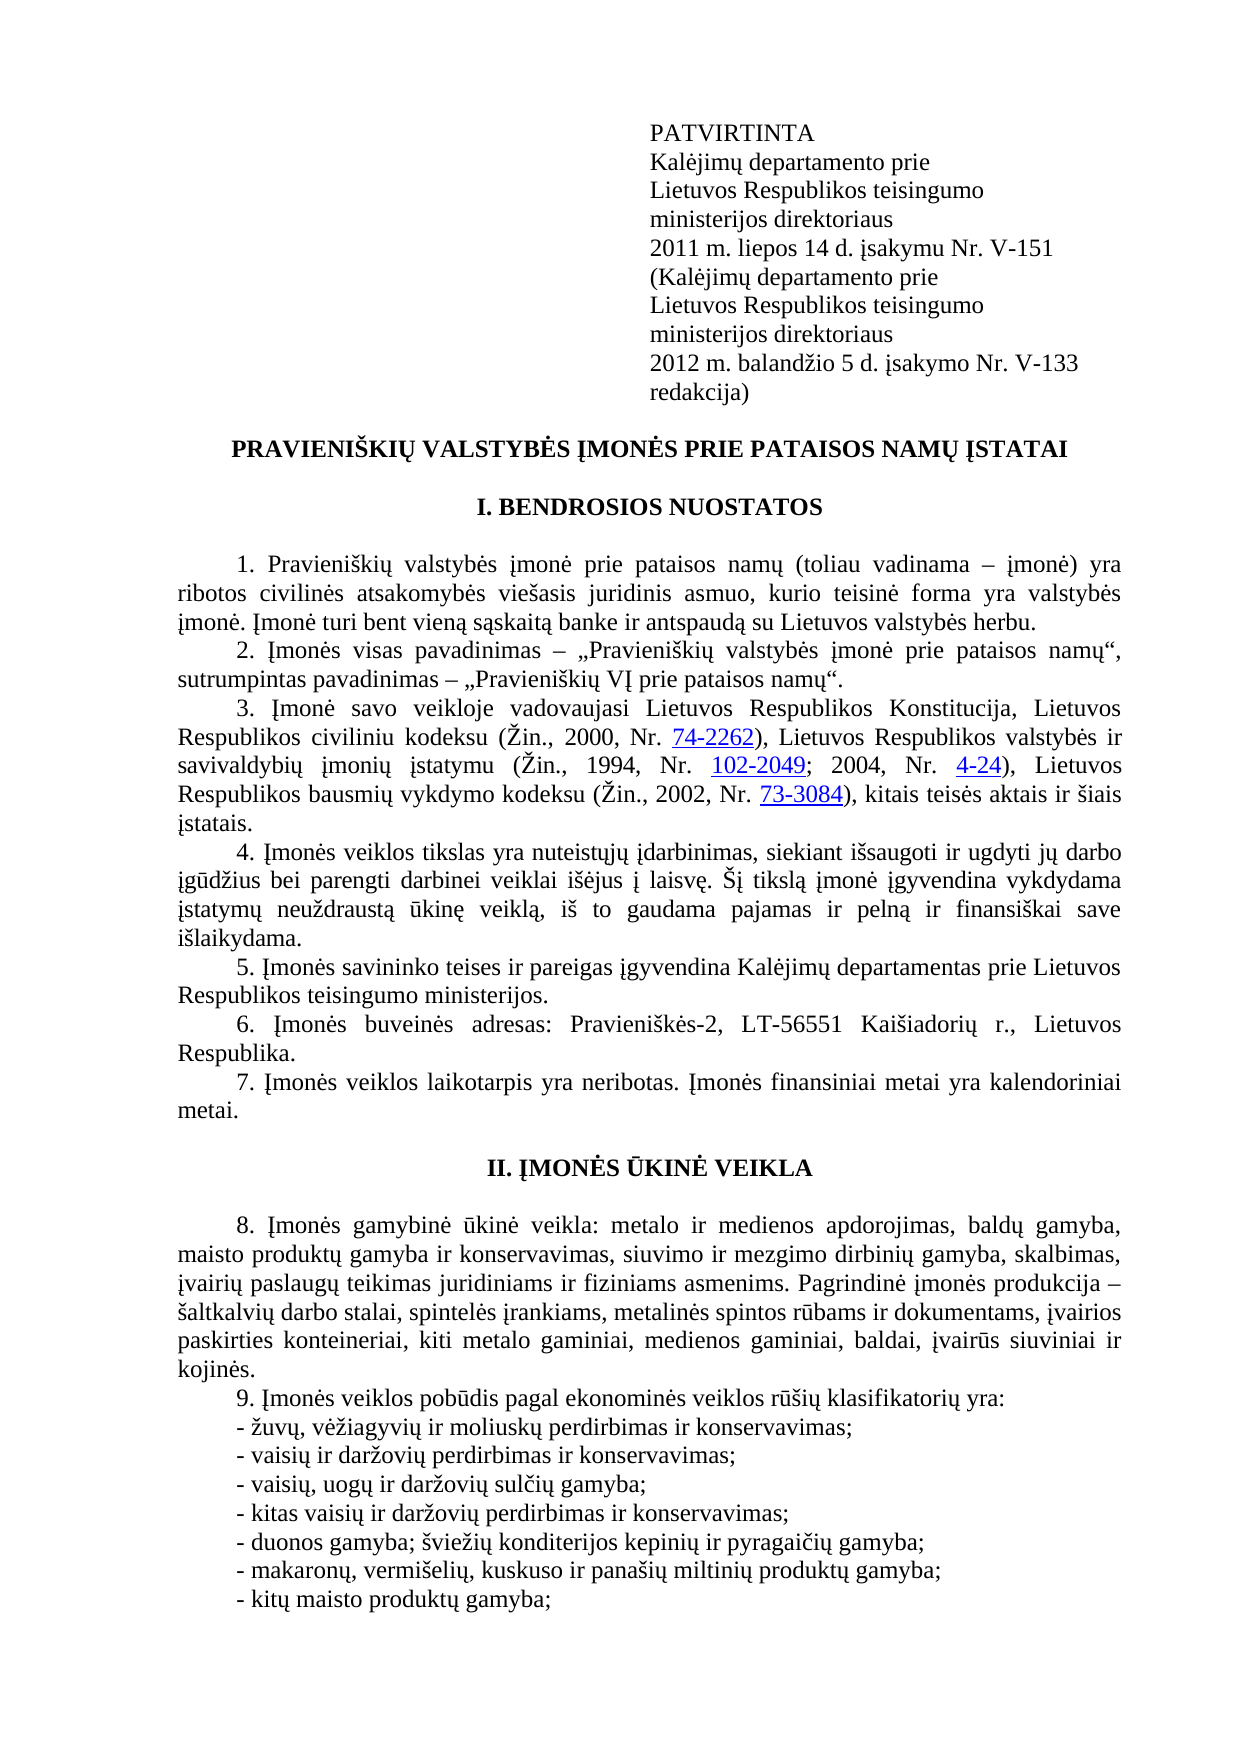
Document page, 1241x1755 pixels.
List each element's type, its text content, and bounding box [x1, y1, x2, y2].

text Patvirtinta [649, 118, 1122, 147]
text 6. Įmonės buveinės adresas: Pravieniškės-2, LT-56551 Kaišiadorių r., Lietuvos Respublika. [177, 1009, 1122, 1067]
text 9. Įmonės veiklos pobūdis pagal ekonominės veiklos rūšių klasifikatorių yra: [177, 1383, 1122, 1412]
text II. ĮMONĖS ŪKINĖ VEIKLA [177, 1153, 1122, 1182]
text Lietuvos Respublikos teisingumo [649, 176, 1122, 204]
text 2. Įmonės visas pavadinimas – „Pravieniškių valstybės įmonė prie pataisos namų“, sutrumpintas pavadinimas – „Pravieniškių VĮ prie pataisos namų“. [177, 636, 1122, 693]
text - vaisių ir daržovių perdirbimas ir konservavimas; [177, 1441, 1122, 1469]
text 1. Pravieniškių valstybės įmonė prie pataisos namų (toliau vadinama – įmonė) yra ribotos civilinės atsakomybės viešasis juridinis asmuo, kurio teisinė forma yra valstybės įmonė. Įmonė turi bent vieną sąskaitą banke ir antspaudą su Lietuvos valstybės herbu. [177, 549, 1122, 636]
text Kalėjimų departamento prie [649, 147, 1122, 176]
text I. BENDROSIOS NUOSTATOS [177, 492, 1122, 521]
text 7. Įmonės veiklos laikotarpis yra neribotas. Įmonės finansiniai metai yra kalendoriniai metai. [177, 1067, 1122, 1124]
text - kitas vaisių ir daržovių perdirbimas ir konservavimas; [177, 1498, 1122, 1527]
text 2012 m. balandžio 5 d. įsakymo Nr. V-133 [649, 348, 1122, 377]
text 4. Įmonės veiklos tikslas yra nuteistųjų įdarbinimas, siekiant išsaugoti ir ugdyti jų darbo įgūdžius bei parengti darbinei veiklai išėjus į laisvę. Šį tikslą įmonė įgyvendina vykdydama įstatymų neuždraustą ūkinę veiklą, iš to gaudama pajamas ir pelną ir finansiškai save išlaikydama. [177, 837, 1122, 952]
text - makaronų, vermišelių, kuskuso ir panašių miltinių produktų gamyba; [177, 1556, 1122, 1584]
text 8. Įmonės gamybinė ūkinė veikla: metalo ir medienos apdorojimas, baldų gamyba, maisto produktų gamyba ir konservavimas, siuvimo ir mezgimo dirbinių gamyba, skalbimas, įvairių paslaugų teikimas juridiniams ir fiziniams asmenims. Pagrindinė įmonės produkcija – šaltkalvių darbo stalai, spintelės įrankiams, metalinės spintos rūbams ir dokumentams, įvairios paskirties konteineriai, kiti metalo gaminiai, medienos gaminiai, baldai, įvairūs siuviniai ir kojinės. [177, 1211, 1122, 1383]
text - kitų maisto produktų gamyba; [177, 1584, 1122, 1613]
text ministerijos direktoriaus [649, 204, 1122, 233]
text - duonos gamyba; šviežių konditerijos kepinių ir pyragaičių gamyba; [177, 1527, 1122, 1556]
text - vaisių, uogų ir daržovių sulčių gamyba; [177, 1469, 1122, 1498]
text redakcija) [649, 377, 1122, 406]
text PRAVIENIŠKIŲ VALSTYBĖS ĮMONĖS PRIE PATAISOS NAMŲ ĮSTATAI [177, 434, 1122, 463]
text (Kalėjimų departamento prie [649, 262, 1122, 291]
text 3. Įmonė savo veikloje vadovaujasi Lietuvos Respublikos Konstitucija, Lietuvos Respublikos civiliniu kodeksu (Žin., 2000, Nr. 74-2262), Lietuvos Respublikos valstybės ir savivaldybių įmonių įstatymu (Žin., 1994, Nr. 102-2049; 2004, Nr. 4-24), Lietuvos Respublikos bausmių vykdymo kodeksu (Žin., 2002, Nr. 73-3084), kitais teisės aktais ir šiais įstatais. [177, 693, 1122, 837]
text Lietuvos Respublikos teisingumo [649, 291, 1122, 319]
text - žuvų, vėžiagyvių ir moliuskų perdirbimas ir konservavimas; [177, 1412, 1122, 1441]
text ministerijos direktoriaus [649, 319, 1122, 348]
text 2011 m. liepos 14 d. įsakymu Nr. V-151 [649, 233, 1122, 262]
text 5. Įmonės savininko teises ir pareigas įgyvendina Kalėjimų departamentas prie Lietuvos Respublikos teisingumo ministerijos. [177, 952, 1122, 1009]
